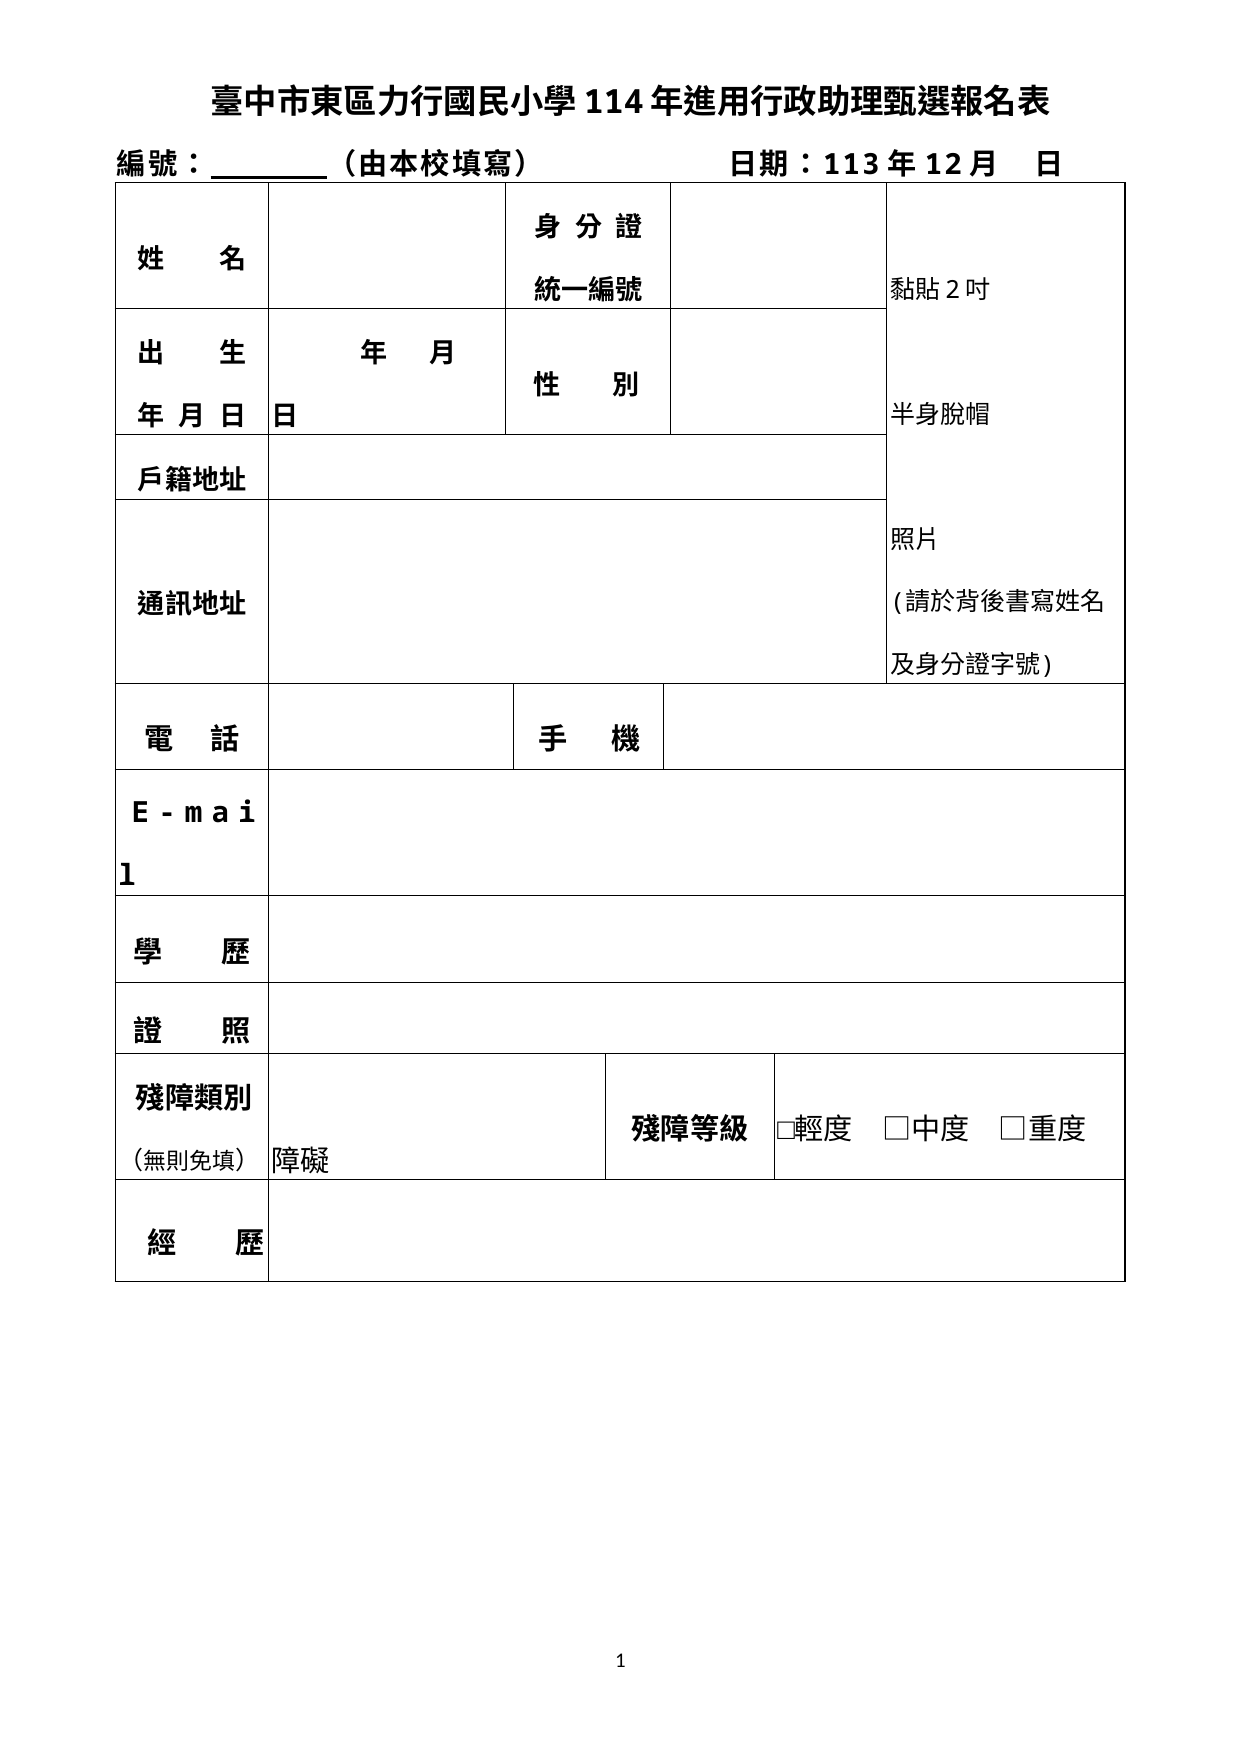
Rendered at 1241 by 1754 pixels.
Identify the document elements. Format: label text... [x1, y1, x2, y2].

table_header [269, 183, 505, 308]
table_cell [269, 500, 886, 683]
table_cell 戶籍地址 [116, 435, 268, 499]
table_header 黏貼2吋 半身脫帽 照片 (請於背後書寫姓名及身分證字號) [887, 183, 1124, 683]
table_cell 年 月 日 [269, 309, 505, 434]
text 編號： （由本校填寫） 日期：113年12月 日 [94, 120, 1146, 182]
table_cell 證 照 [116, 983, 268, 1053]
table_header 身 分 證 統一編號 [506, 183, 670, 308]
table_cell □輕度 □中度 □重度 [775, 1054, 1124, 1179]
table_header [671, 183, 886, 308]
table_cell [269, 770, 1124, 895]
table_cell [269, 896, 1124, 982]
table_cell [671, 309, 886, 434]
text 臺中市東區力行國民小學114年進用行政助理甄選報名表 [94, 57, 1146, 120]
table_cell 學 歷 [116, 896, 268, 982]
table_cell 殘障類別 （無則免填） [116, 1054, 268, 1179]
table_cell 通訊地址 [116, 500, 268, 683]
table_cell [269, 435, 886, 499]
table_cell [664, 684, 1124, 769]
table_cell [269, 983, 1124, 1053]
table_cell 性 別 [506, 309, 670, 434]
table_cell 經 歷 [116, 1180, 268, 1281]
table_cell 殘障等級 [606, 1054, 774, 1179]
table_cell 障礙 [269, 1054, 605, 1179]
table_cell [269, 1180, 1124, 1281]
table_cell [269, 684, 513, 769]
table_cell 電 話 [116, 684, 268, 769]
table_cell 出 生 年 月 日 [116, 309, 268, 434]
table_cell E - m a i l [116, 770, 268, 895]
table_header 姓 名 [116, 183, 268, 308]
table_cell 手 機 [514, 684, 663, 769]
